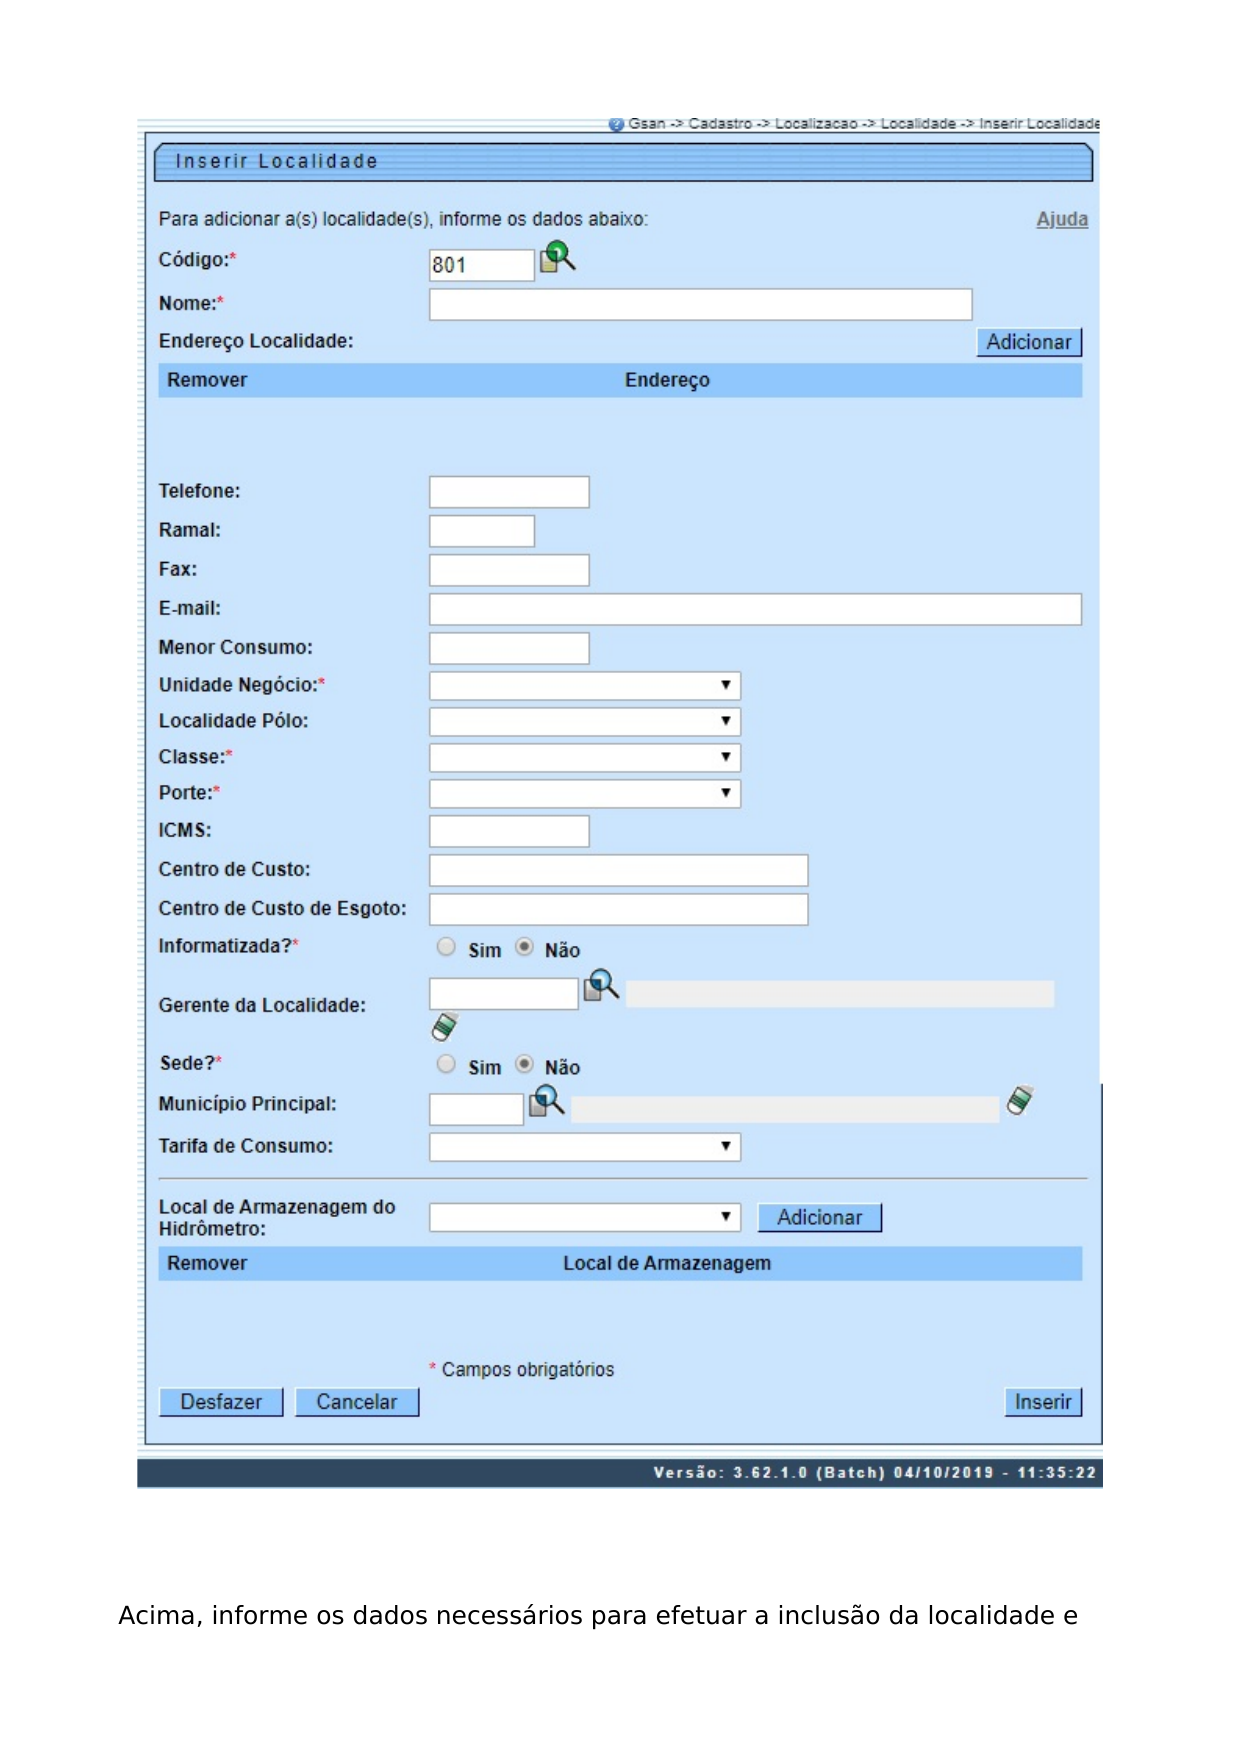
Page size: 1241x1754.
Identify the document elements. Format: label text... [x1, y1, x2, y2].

text Acima, informe os dados necessários para efetuar a inclusão da localidade e [118, 1601, 1122, 1630]
picture [137, 118, 1103, 1489]
